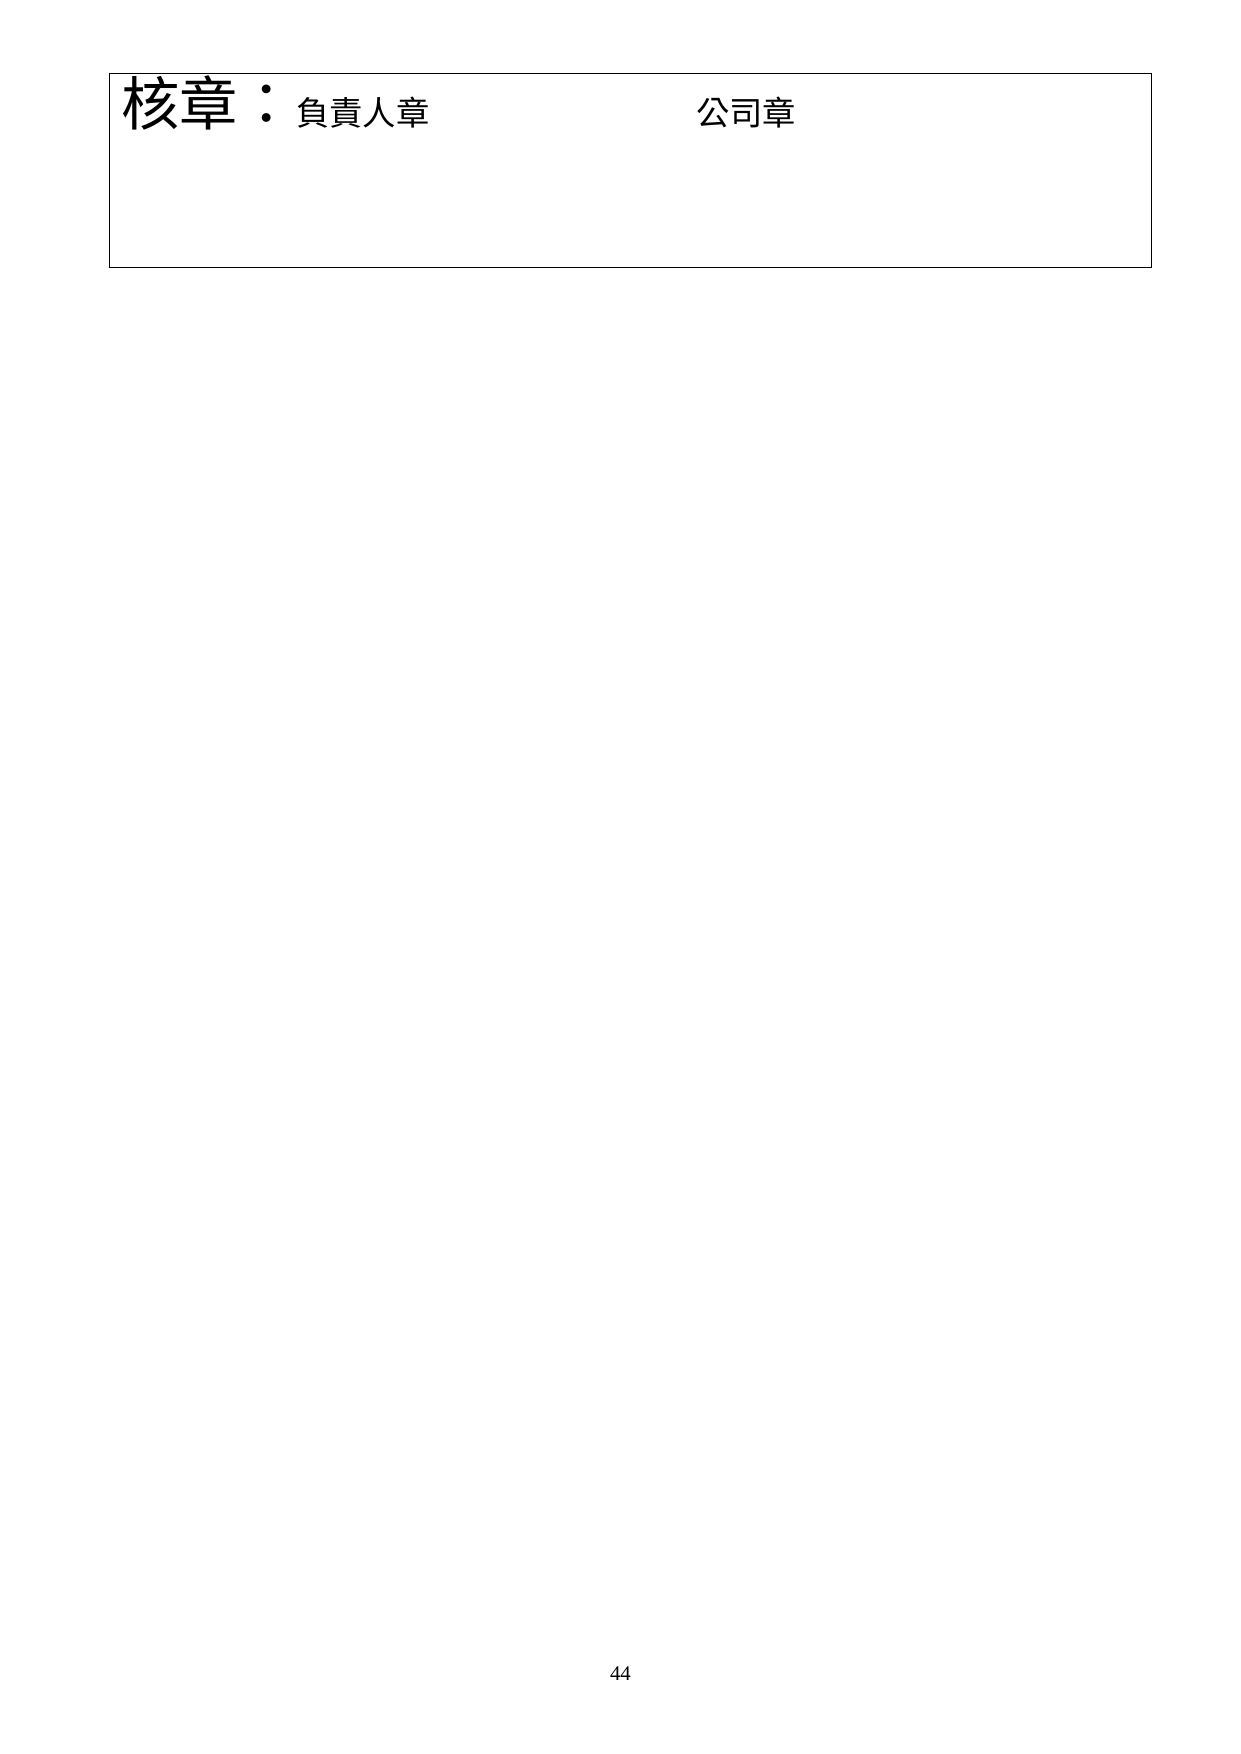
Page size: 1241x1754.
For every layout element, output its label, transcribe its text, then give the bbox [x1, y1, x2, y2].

table_cell 核章：負責人章 公司章 [110, 74, 1151, 267]
